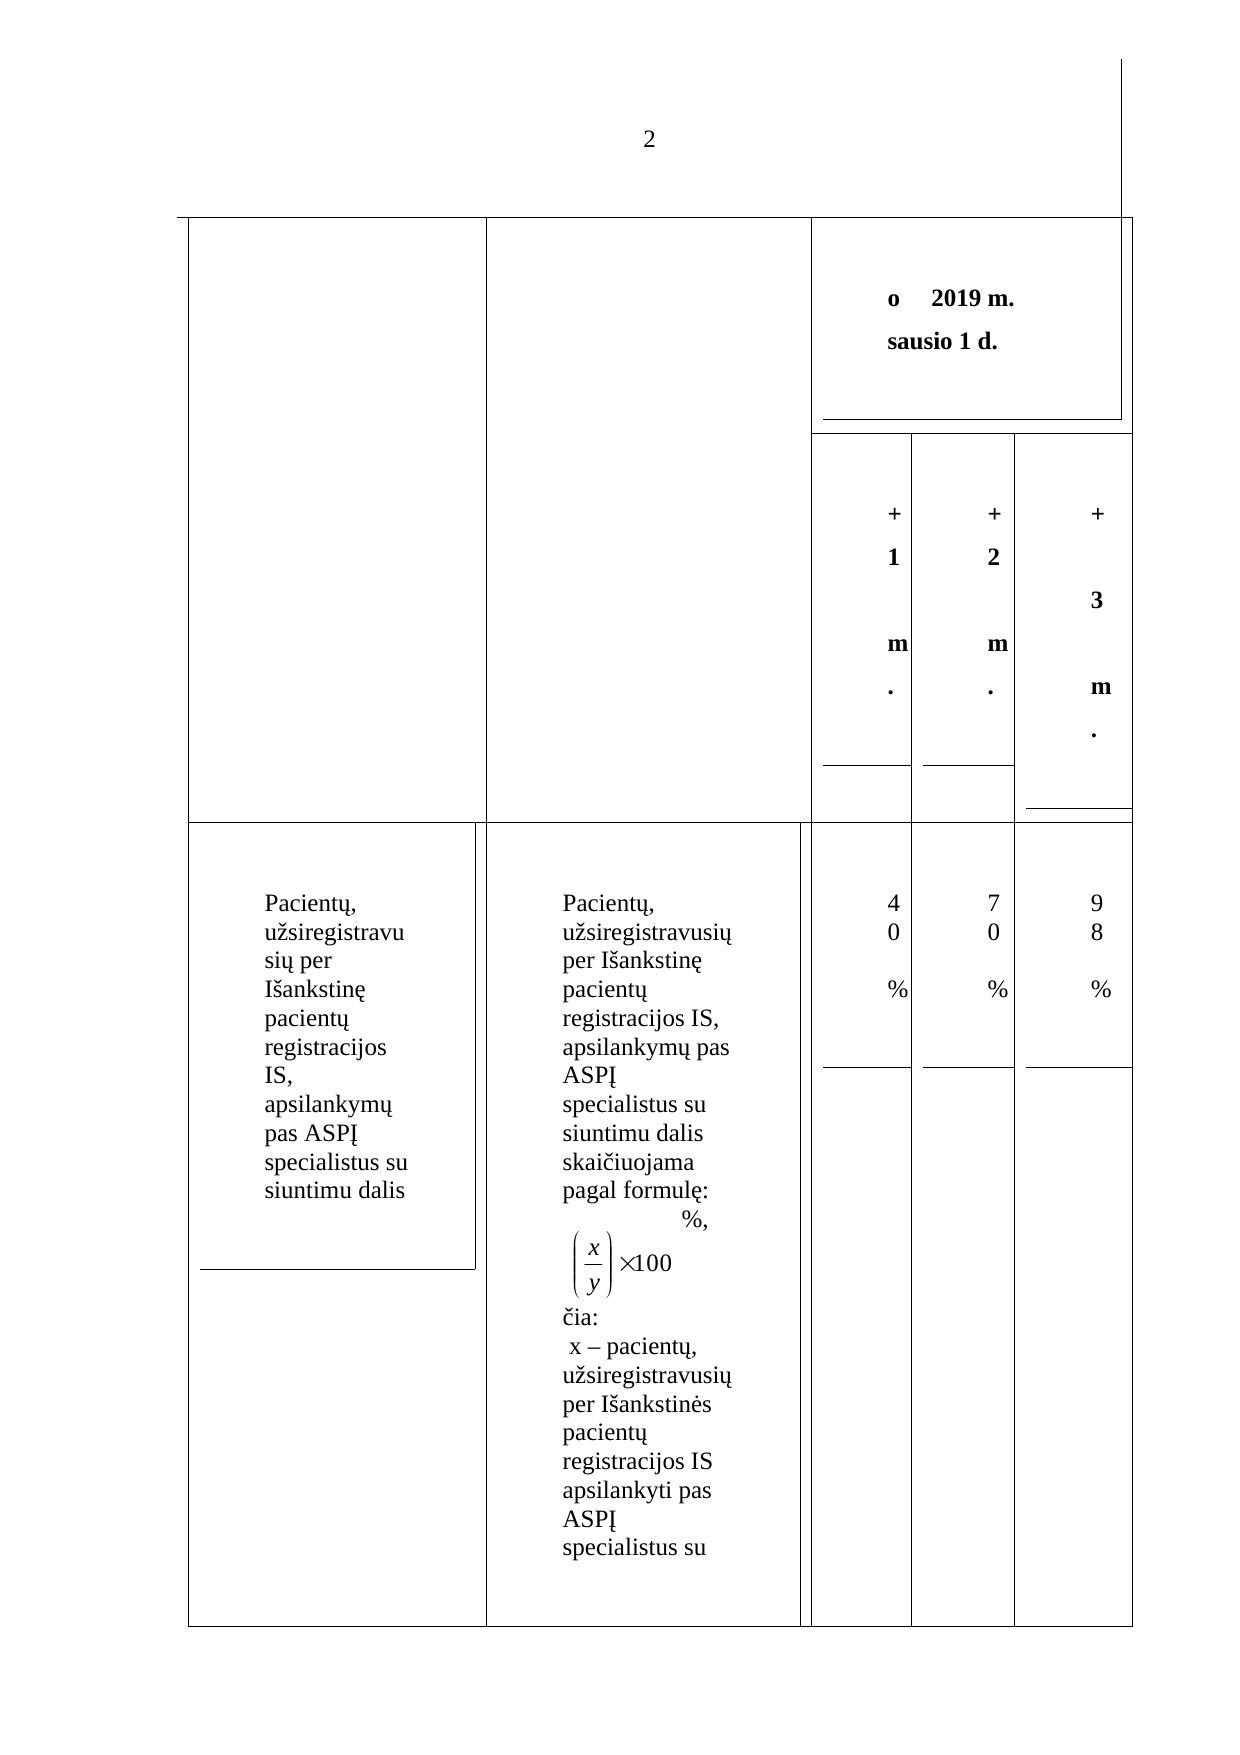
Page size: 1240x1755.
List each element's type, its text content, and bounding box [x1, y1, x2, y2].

table_header [189, 218, 486, 822]
table_cell 98 % [1015, 823, 1132, 1626]
table_cell + 3 m. [1015, 434, 1132, 822]
table_cell 70 % [912, 823, 1014, 1626]
table_cell Pacientų, užsiregistravusių per Išankstinę pacientų registracijos IS, apsilankymų pas ASPĮ specialistus su siuntimu dalis skaičiuojama pagal formulę: %, čia: x – pacientų, užsiregistravusių per Išankstinės pacientų registracijos IS apsilankyti pas ASPĮ specialistus su siuntimu, skaičius (duomenų šaltinis – ESPBI IS ); y – pacientų apsilankymų su siuntimu pas ASPĮ specialistus skaičius (duomenų šaltiniai – ESPBI IS ir VLK) [487, 823, 800, 1626]
table_header [487, 218, 811, 822]
table_cell Pacientų, užsiregistravusių per Išankstinę pacientų registracijos IS, apsilankymų pas ASPĮ specialistus su siuntimu dalis [189, 823, 486, 1626]
table_cell +1 m. [812, 434, 911, 822]
table_cell 40 % [812, 823, 911, 1626]
table_cell +2 m. [912, 434, 1014, 822]
table_header o 2019 m. sausio 1 d. [812, 218, 1132, 433]
